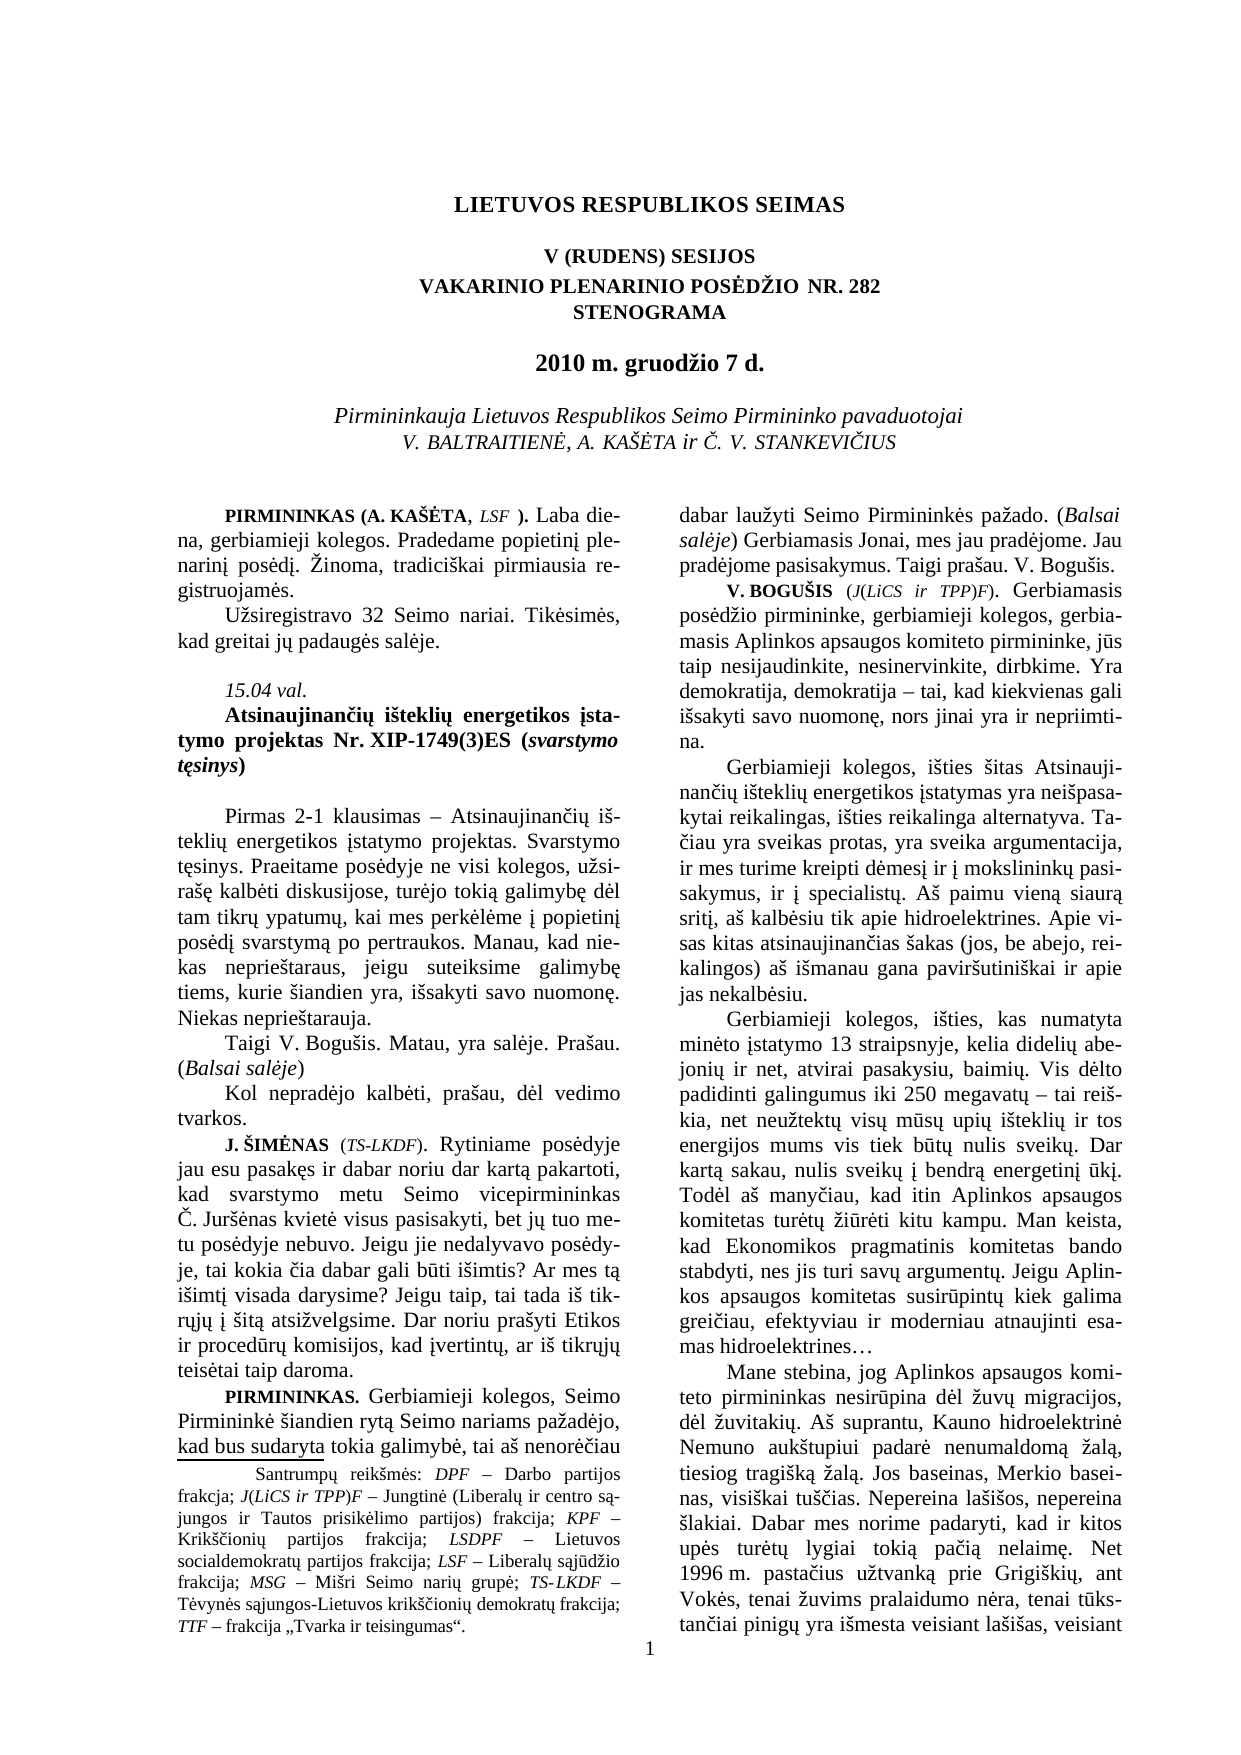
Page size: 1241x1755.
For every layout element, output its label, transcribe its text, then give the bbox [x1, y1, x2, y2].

text PIRMININKAS. Ger­bia­mie­ji ko­le­gos, Sei­mo Pir­mi­nin­kė šian­dien ry­tą Sei­mo na­riams pa­ža­dė­jo, kad bus su­da­ry­ta to­kia ga­li­my­bė, tai aš ne­no­rė­čiau [177, 1383, 620, 1458]
title V (RUDENS) SESIJOS [177, 243, 1122, 268]
title LIETUVOS RESPUBLIKOS SEIMAS [177, 191, 1122, 217]
title VAKARINIO plenarinio posėdžio NR. 282 [177, 268, 1122, 300]
text Už­si­re­gist­ra­vo 32 Sei­mo na­riai. Ti­kė­si­mės, kad grei­tai jų pa­dau­gės sa­lė­je. [177, 602, 620, 653]
text At­si­nau­ji­nan­čių iš­tek­lių ener­ge­ti­kos įsta­ty­mo pro­jek­tas Nr. XIP-1749(3)ES (svars­ty­mo tę­si­nys) [177, 702, 620, 778]
text 2010 m. gruodžio 7 d. [177, 348, 1122, 377]
text Ger­bia­mie­ji ko­le­gos, iš­ties, kas nu­ma­ty­ta mi­nė­to įsta­ty­mo 13 straips­ny­je, ke­lia di­de­lių abe­jo­nių ir net, at­vi­rai pa­sa­ky­siu, bai­mių. Vis dėl­to pa­di­din­ti ga­lin­gu­mus iki 250 me­ga­va­tų – tai reiš­kia, net ne­už­tek­tų vi­sų mū­sų upių iš­tek­lių ir tos ener­gi­jos mums vis tiek bū­tų nu­lis svei­kų. Dar kar­tą sa­kau, nu­lis svei­kų į ben­drą ener­ge­ti­nį ūkį. To­dėl aš ma­ny­čiau, kad itin Ap­lin­kos ap­sau­gos ko­mi­te­tas tu­rė­tų žiū­rė­ti ki­tu kam­pu. Man keis­ta, kad Eko­no­mi­kos prag­ma­ti­nis ko­mi­te­tas ban­do stab­dy­ti, nes jis tu­ri sa­vų ar­gu­men­tų. Jei­gu Ap­lin­kos ap­sau­gos ko­mi­te­tas su­si­rū­pin­tų kiek ga­li­ma grei­čiau, efek­ty­viau ir mo­der­niau at­nau­jin­ti esa­mas hid­ro­e­lek­tri­nes… [679, 1006, 1122, 1359]
title STENOGRAMA [177, 300, 1122, 324]
text 15.04 val. [224, 678, 620, 702]
text Ger­bia­mie­ji ko­le­gos, iš­ties ši­tas At­si­nau­ji­nan­čių iš­tek­lių ener­ge­ti­kos įsta­ty­mas yra ne­iš­pa­sa­ky­tai rei­ka­lin­gas, iš­ties rei­ka­lin­ga al­ter­na­ty­va. Ta­čiau yra svei­kas pro­tas, yra svei­ka ar­gu­men­ta­ci­ja, ir mes tu­ri­me kreip­ti dė­me­sį ir į moks­li­nin­kų pa­si­sa­ky­mus, ir į spe­cia­lis­tų. Aš pa­imu vie­ną siau­rą sri­tį, aš kal­bė­siu tik apie hid­ro­e­lek­tri­nes. Apie vi­sas ki­tas at­si­nau­ji­nan­čias ša­kas (jos, be abe­jo, rei­ka­lin­gos) aš iš­ma­nau ga­na pa­vir­šu­ti­niš­kai ir apie jas ne­kal­bė­siu. [679, 754, 1122, 1006]
text Ma­ne ste­bi­na, jog Ap­lin­kos ap­sau­gos ko­mi­te­to pir­mi­nin­kas ne­si­rū­pi­na dėl žu­vų mig­ra­ci­jos, dėl žu­vi­ta­kių. Aš su­pran­tu, Kau­no hid­ro­e­lek­tri­nė Ne­mu­no aukš­tu­piui pa­da­rė ne­nu­mal­do­mą ža­lą, tie­siog tra­giš­ką ža­lą. Jos ba­sei­nas, Mer­kio ba­sei­nas, vi­siš­kai tuš­čias. Ne­per­ei­na la­ši­šos, ne­per­ei­na šla­kiai. Da­bar mes no­ri­me pa­da­ry­ti, kad ir ki­tos upės tu­rė­tų ly­giai to­kią pa­čią ne­lai­mę. Net 1996 m. pa­sta­čius už­tvan­ką prie Gri­giš­kių, ant Vo­kės, te­nai žu­vims pra­lai­du­mo nė­ra, te­nai tūks­tan­čiai pi­ni­gų yra iš­mes­ta vei­siant la­ši­šas, vei­siant [679, 1359, 1122, 1636]
text Pir­mas 2-1 klau­si­mas – At­si­nau­ji­nan­čių iš­tek­lių ener­ge­ti­kos įsta­ty­mo pro­jek­tas. Svars­ty­mo tę­si­nys. Pra­ei­ta­me po­sė­dy­je ne vi­si ko­le­gos, už­si­ra­šę kal­bė­ti dis­ku­si­jo­se, tu­rė­jo to­kią ga­li­my­bę dėl tam tik­rų ypa­tu­mų, kai mes per­kė­lė­me į po­pie­ti­nį po­sė­dį svars­ty­mą po per­trau­kos. Ma­nau, kad nie­kas ne­pri­eš­ta­raus, jei­gu su­teik­si­me ga­li­my­bę tiems, ku­rie šian­dien yra, iš­sa­ky­ti sa­vo nuo­mo­nę. Nie­kas ne­pri­eš­ta­rau­ja. [177, 803, 620, 1030]
text Tai­gi V. Bo­gu­šis. Ma­tau, yra sa­lė­je. Pra­šau. (Bal­sai sa­lė­je) [177, 1030, 620, 1080]
text Santrumpų reikšmės: DPF – Darbo partij­os frakcja; J(LiCS ir TPP)F – Jung­ti­nė (Li­be­ra­lų ir cen­tro są­jun­gos ir Tautos prisikėlimo partijos) frakcija; KPF – Krikščionių partijos frakcija; LSDPF – Lietuvos socialdemokratų partijos frakcija; LSF – Liberalų sąjūdžio frakcija; MSG – Mišri Seimo narių grupė; TS‑LKDF – Tėvynės sąjungos-Lietuvos krikščionių demokratų frakcija; TTF – frakcija „Tvarka ir teisingumas“. [177, 1460, 620, 1636]
text Kol ne­pra­dė­jo kal­bė­ti, pra­šau, dėl ve­di­mo tvar­kos. [177, 1080, 620, 1131]
text da­bar lau­žy­ti Sei­mo Pir­mi­nin­kės pa­ža­do. (Bal­sai sa­lė­je) Ger­bia­ma­sis Jo­nai, mes jau pra­dė­jo­me. Jau pra­dė­jo­me pa­si­sa­ky­mus. Tai­gi pra­šau. V. Bo­gu­šis. [679, 502, 1122, 577]
text PIRMININKAS (A. KAŠĖTA, LSF). La­ba die­na, ger­bia­mie­ji ko­le­gos. Pra­de­da­me po­pie­ti­nį ple­na­ri­nį po­sė­dį. Ži­no­ma, tra­di­ciš­kai pir­miau­sia re­gis­t­ruo­ja­mės. [177, 502, 620, 602]
text J. ŠIMĖNAS (TS-LKDF). Ry­ti­nia­me po­sė­dy­je jau esu pa­sa­kęs ir da­bar no­riu dar kar­tą pa­kar­to­ti, kad svars­ty­mo me­tu Sei­mo vi­ce­pir­mi­nin­kas Č. Jur­­šė­nas kvie­tė vi­sus pa­si­sa­ky­ti, bet jų tuo me­tu po­sė­dy­je ne­bu­vo. Jei­gu jie ne­da­ly­va­vo po­sė­dy­je, tai ko­kia čia da­bar ga­li bū­ti iš­im­tis? Ar mes tą iš­im­tį vi­sa­da da­ry­si­me? Jei­gu taip, tai ta­da iš tik­rų­jų į ši­tą at­si­žvelg­si­me. Dar no­riu pra­šy­ti Eti­kos ir pro­ce­dū­rų ko­mi­si­jos, kad įver­tin­tų, ar iš tik­rų­jų tei­sė­tai taip da­ro­ma. [177, 1131, 620, 1383]
text Pirmininkauja Lietuvos Respublikos Seimo Pirmininko pavaduotojai V. BALTRAITIENĖ, A. KAŠĖTA ir Č. V. STANKEVIČIUS [177, 402, 1122, 455]
text V. BOGUŠIS (J(LiCS ir TPP)F). Ger­bia­ma­sis po­sė­džio pir­mi­nin­ke, ger­bia­mie­ji ko­le­gos, ger­bia­ma­sis Ap­lin­kos ap­sau­gos ko­mi­te­to pir­mi­nin­ke, jūs taip ne­si­jau­din­ki­te, ne­si­ner­vin­ki­te, dirb­ki­me. Yra de­mo­kra­tija, de­mo­kra­tija – tai, kad kiek­vie­nas ga­li iš­sa­ky­ti sa­vo nuo­mo­nę, nors ji­nai yra ir ne­pri­im­ti­na. [679, 577, 1122, 754]
